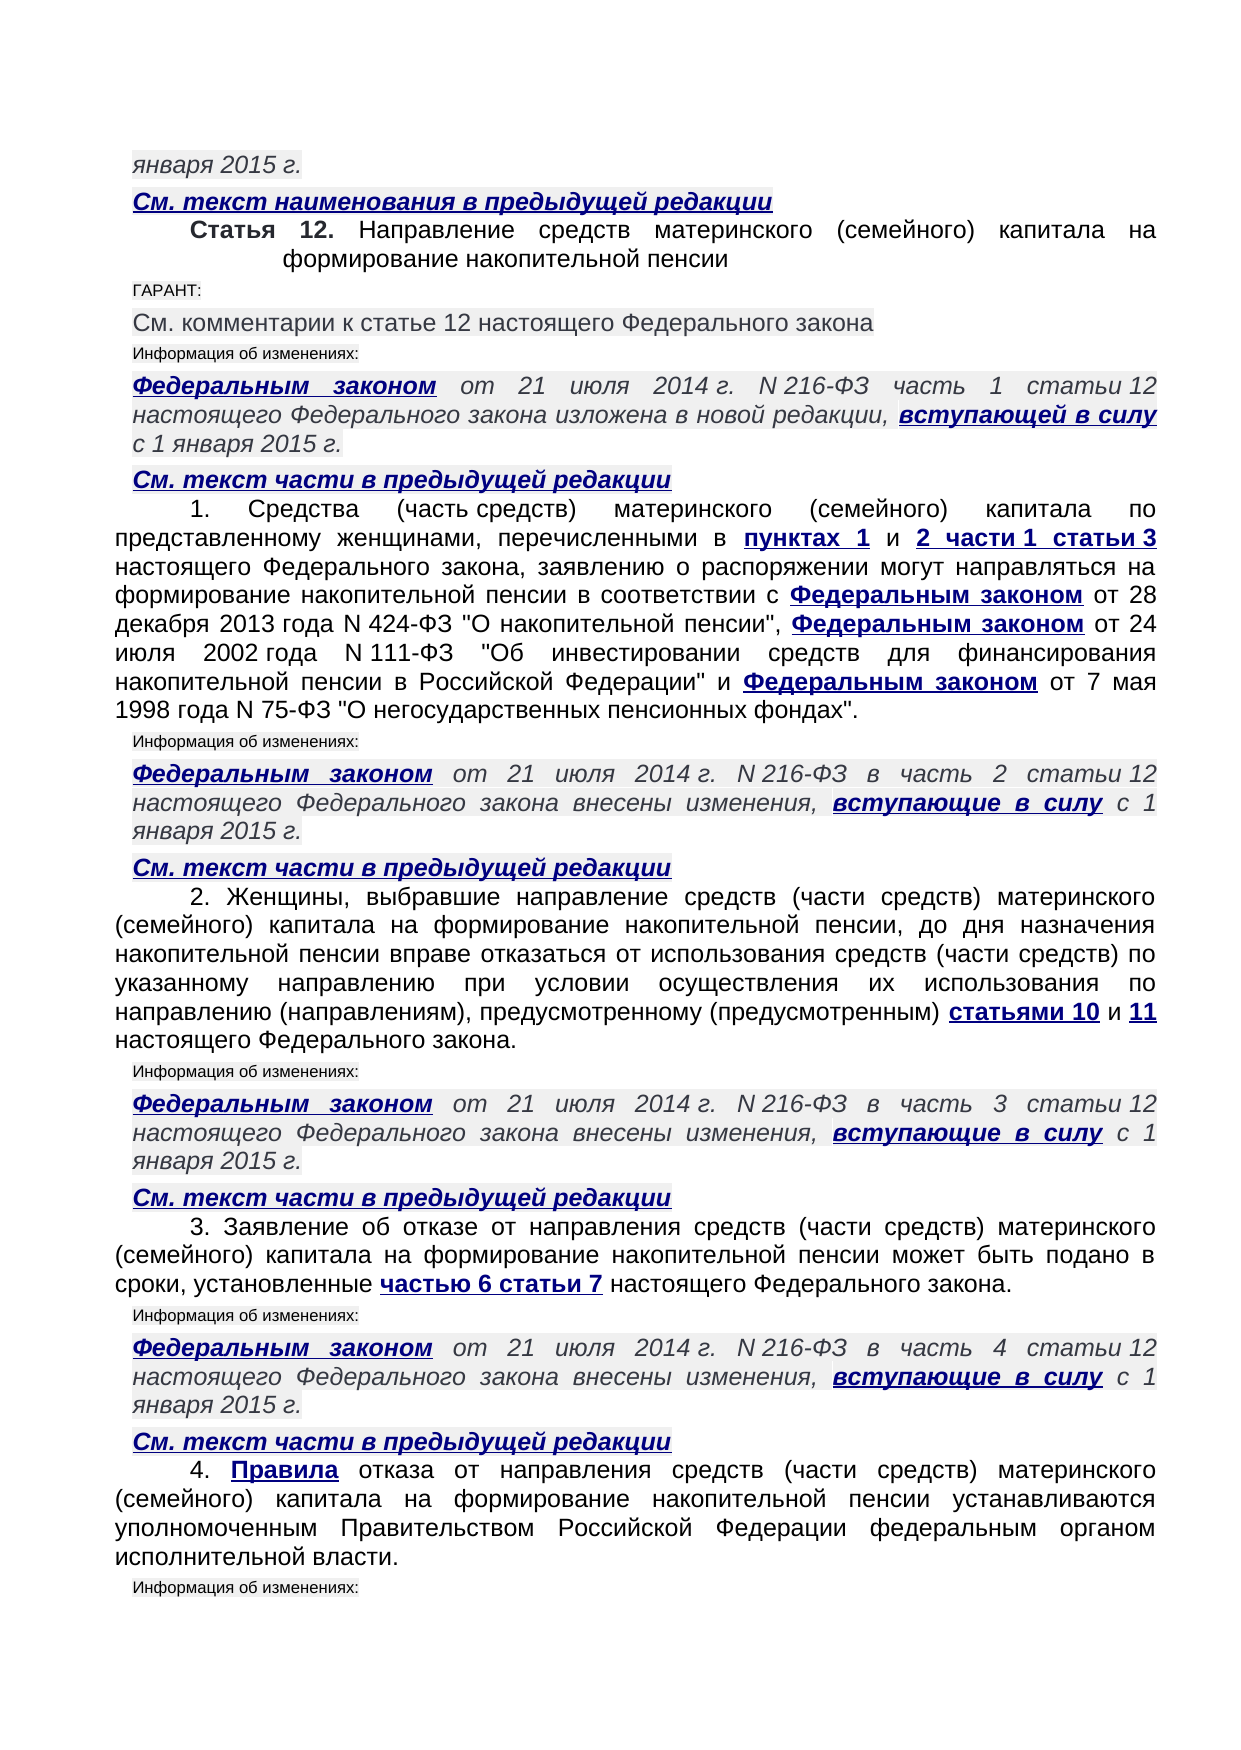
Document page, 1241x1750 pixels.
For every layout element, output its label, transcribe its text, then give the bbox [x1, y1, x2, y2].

text См. текст наименования в предыдущей редакции [773, 187, 1157, 215]
text 4. Правила отказа от направления средств (части средств) материнского (семейного) капитала на формирование накопительной пенсии устанавливаются уполномоченным Правительством Российской Федерации федеральным органом исполнительной власти. [114, 1456, 1157, 1571]
text Федеральным законом от 21 июля 2014 г. N 216-ФЗ часть 1 статьи 12 настоящего Федерального закона изложена в новой редакции, вступающей в силу с 1 января 2015 г. [343, 426, 1157, 457]
text 2. Женщины, выбравшие направление средств (части средств) материнского (семейного) капитала на формирование накопительной пенсии, до дня назначения накопительной пенсии вправе отказаться от использования средств (части средств) по указанному направлению при условии осуществления их использования по направлению (направлениям), предусмотренному (предусмотренным) статьями 10 и 11 настоящего Федерального закона. [114, 882, 1157, 1054]
text См. текст части в предыдущей редакции [672, 853, 1157, 882]
text Информация об изменениях: [359, 732, 1157, 751]
text См. комментарии к статье 12 настоящего Федерального закона [874, 308, 1157, 336]
text 3. Заявление об отказе от направления средств (части средств) материнского (семейного) капитала на формирование накопительной пенсии может быть подано в сроки, установленные частью 6 статьи 7 настоящего Федерального закона. [114, 1212, 1157, 1298]
text Федеральным законом от 21 июля 2014 г. N 216-ФЗ в часть 2 статьи 12 настоящего Федерального закона внесены изменения, вступающие в силу с 1 января 2015 г. [302, 814, 1157, 845]
text ГАРАНТ: [201, 281, 1157, 300]
text Информация об изменениях: [359, 1578, 1157, 1597]
text Федеральным законом от 21 июля 2014 г. N 216-ФЗ в наименование статьи 12 настоящего Федерального закона внесены изменения, вступающие в силу с 1 января 2015 г. [302, 150, 1157, 179]
text Информация об изменениях: [359, 344, 1157, 363]
text См. текст части в предыдущей редакции [672, 1427, 1157, 1456]
text См. текст части в предыдущей редакции [672, 1183, 1157, 1212]
text Федеральным законом от 21 июля 2014 г. N 216-ФЗ в часть 4 статьи 12 настоящего Федерального закона внесены изменения, вступающие в силу с 1 января 2015 г. [302, 1387, 1157, 1419]
text Информация об изменениях: [359, 1062, 1157, 1081]
text См. текст части в предыдущей редакции [672, 465, 1157, 494]
text 1. Средства (часть средств) материнского (семейного) капитала по представленному женщинами, перечисленными в пунктах 1 и 2 части 1 статьи 3 настоящего Федерального закона, заявлению о распоряжении могут направляться на формирование накопительной пенсии в соответствии с Федеральным законом от 28 декабря 2013 года N 424-ФЗ "О накопительной пенсии", Федеральным законом от 24 июля 2002 года N 111-ФЗ "Об инвестировании средств для финансирования накопительной пенсии в Российской Федерации" и Федеральным законом от 7 мая 1998 года N 75-ФЗ "О негосударственных пенсионных фондах". [114, 494, 1157, 724]
text Информация об изменениях: [359, 1306, 1157, 1325]
text Статья 12. Направление средств материнского (семейного) капитала на формирование накопительной пенсии [189, 215, 1157, 273]
text Федеральным законом от 21 июля 2014 г. N 216-ФЗ в часть 3 статьи 12 настоящего Федерального закона внесены изменения, вступающие в силу с 1 января 2015 г. [302, 1144, 1157, 1175]
